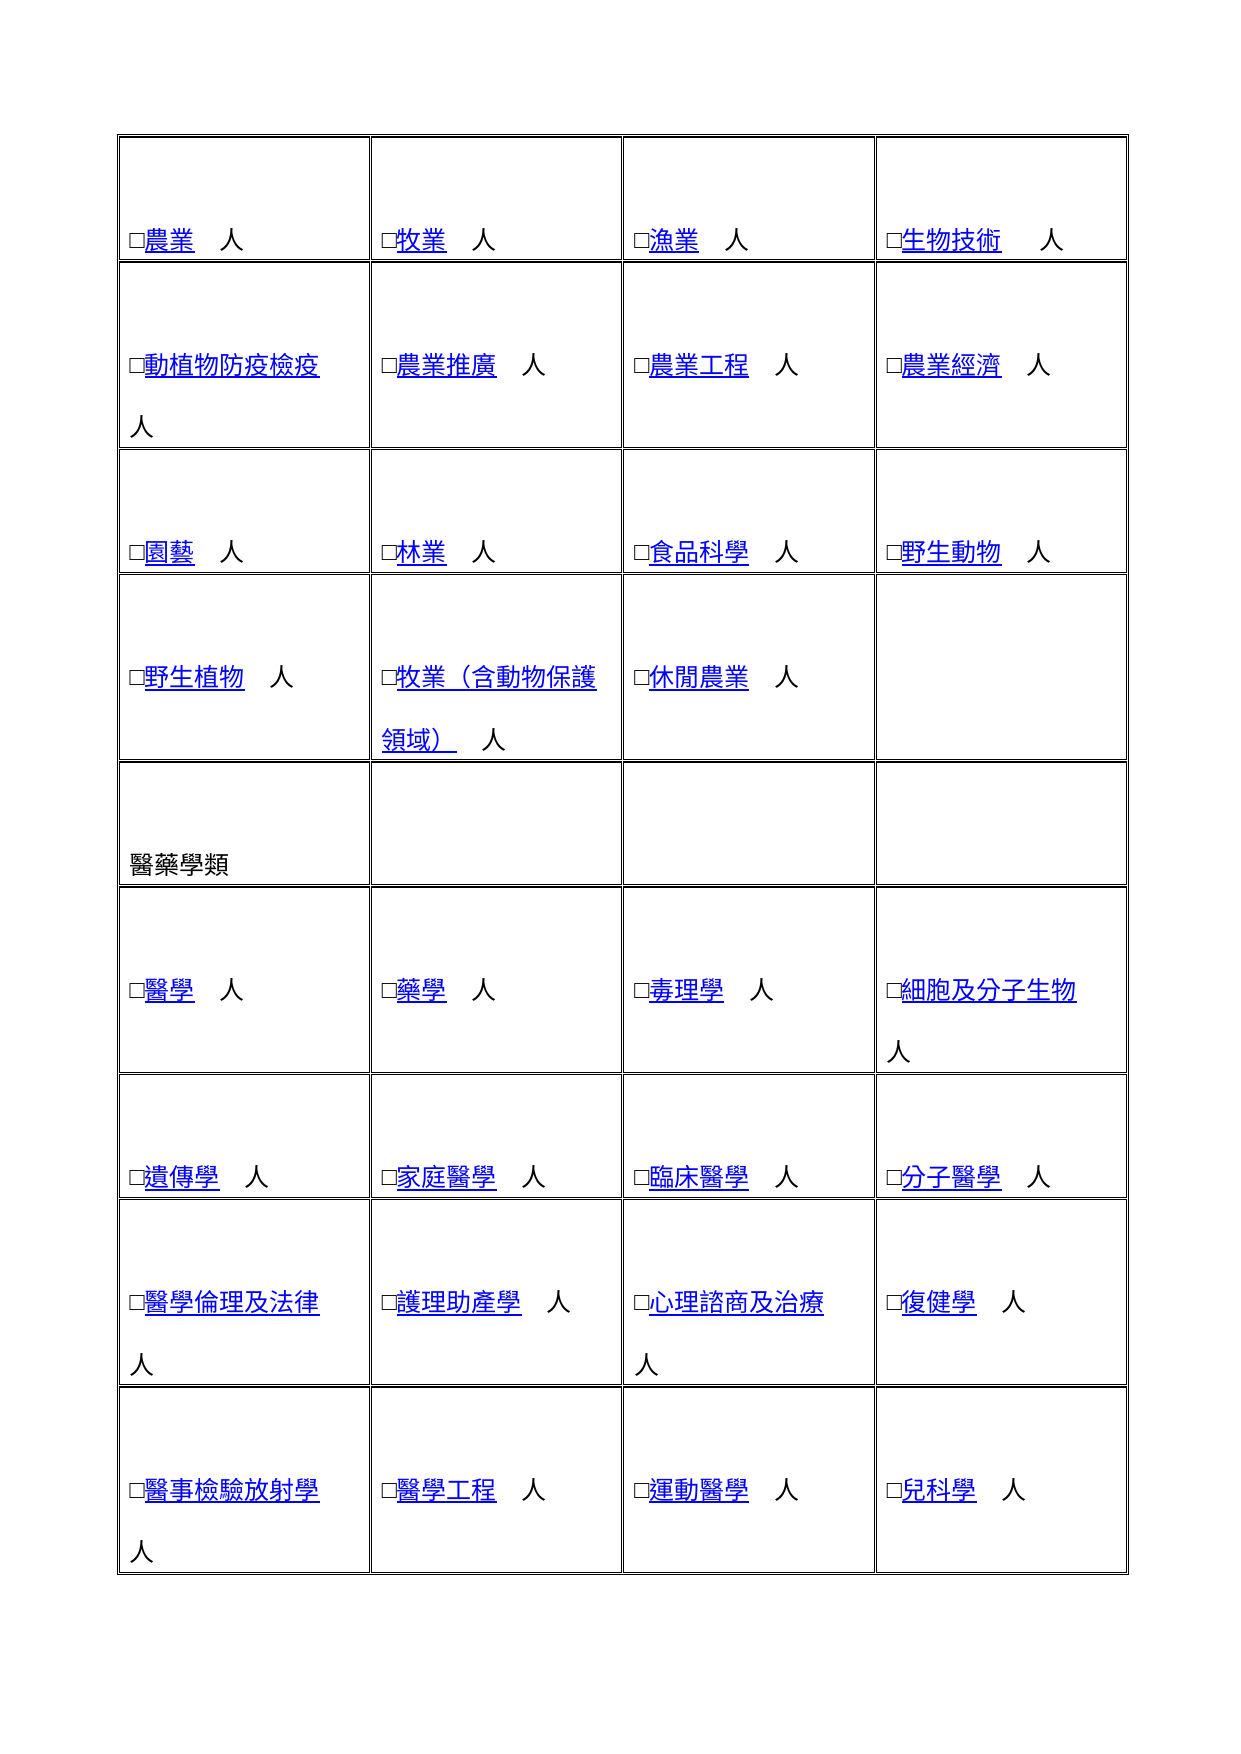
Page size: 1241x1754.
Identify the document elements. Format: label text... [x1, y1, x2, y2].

table_cell □休閒農業 人 [624, 575, 874, 759]
table_cell □遺傳學 人 [120, 1075, 369, 1197]
table_cell □食品科學 人 [624, 450, 874, 572]
table_cell □家庭醫學 人 [372, 1075, 621, 1197]
table_cell □細胞及分子生物 人 [877, 888, 1126, 1072]
table_cell □農業 人 [120, 138, 369, 259]
table_cell □農業經濟 人 [877, 263, 1126, 447]
table_cell □醫學工程 人 [372, 1388, 621, 1572]
table_cell □復健學 人 [877, 1200, 1126, 1384]
table_cell [372, 763, 621, 884]
table_cell □漁業 人 [624, 138, 874, 259]
table_cell □分子醫學 人 [877, 1075, 1126, 1197]
table_cell [877, 575, 1126, 759]
table_cell □農業推廣 人 [372, 263, 621, 447]
table_cell □林業 人 [372, 450, 621, 572]
table_cell □牧業（含動物保護領域） 人 [372, 575, 621, 759]
table_cell □運動醫學 人 [624, 1388, 874, 1572]
table_cell □牧業 人 [372, 138, 621, 259]
table_cell □藥學 人 [372, 888, 621, 1072]
table_cell □園藝 人 [120, 450, 369, 572]
table_cell □臨床醫學 人 [624, 1075, 874, 1197]
table_cell □醫學倫理及法律 人 [120, 1200, 369, 1384]
table_cell □兒科學 人 [877, 1388, 1126, 1572]
table_cell □醫學 人 [120, 888, 369, 1072]
table_cell □心理諮商及治療 人 [624, 1200, 874, 1384]
table_cell □野生動物 人 [877, 450, 1126, 572]
table_cell [624, 763, 874, 884]
table_cell □醫事檢驗放射學 人 [120, 1388, 369, 1572]
table_cell □動植物防疫檢疫 人 [120, 263, 369, 447]
table_cell 醫藥學類 [120, 763, 369, 884]
table_cell □生物技術 人 [877, 138, 1126, 259]
table_cell □農業工程 人 [624, 263, 874, 447]
table_cell □護理助產學 人 [372, 1200, 621, 1384]
table_cell [877, 763, 1126, 884]
table_cell □毒理學 人 [624, 888, 874, 1072]
table_cell □野生植物 人 [120, 575, 369, 759]
